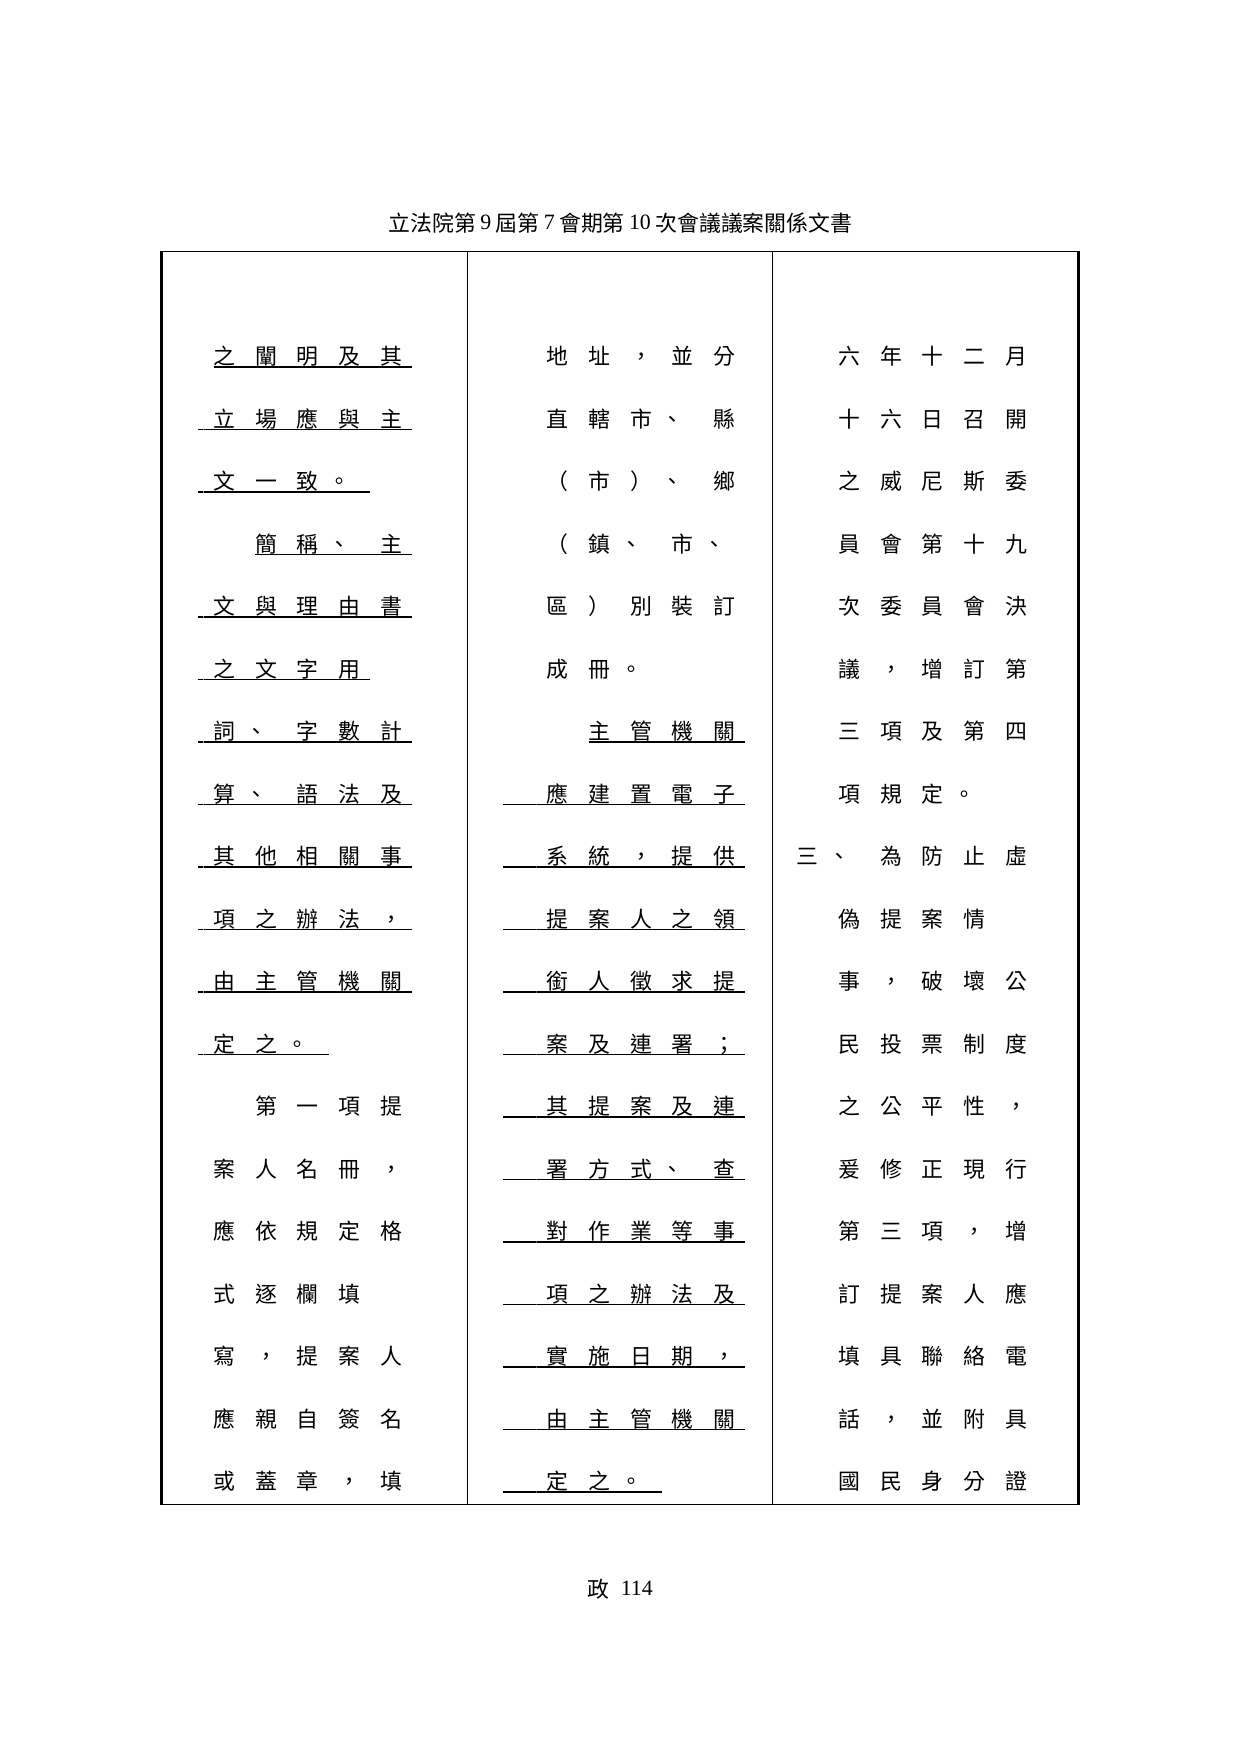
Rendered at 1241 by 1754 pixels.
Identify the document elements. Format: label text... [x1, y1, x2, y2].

table_cell 六年十二月十六日召開之威尼斯委員會第十九次委員會決議，增訂第三項及第四項規定。 三、為防止虛偽提案情事，破壞公民投票制度之公平性，爰修正現行第三項，增訂提案人應填具聯絡電話，並附具國民身分證 [773, 252, 1077, 1504]
table_cell 地址，並分直轄市、縣（市）、鄉（鎮、市、區）別裝訂成冊。 主管機關應建置電子系統，提供提案人之領銜人徵求提案及連署；其提案及連署方式、查對作業等事項之辦法及實施日期，由主管機關定之。 [468, 252, 772, 1504]
table_cell 之闡明及其立場應與主文一致。 簡稱、主文與理由書之文字用詞、字數計算、語法及其他相關事項之辦法，由主管機關定之。 第一項提案人名冊，應依規定格式逐欄填寫，提案人應親自簽名或蓋章，填 [163, 252, 467, 1504]
